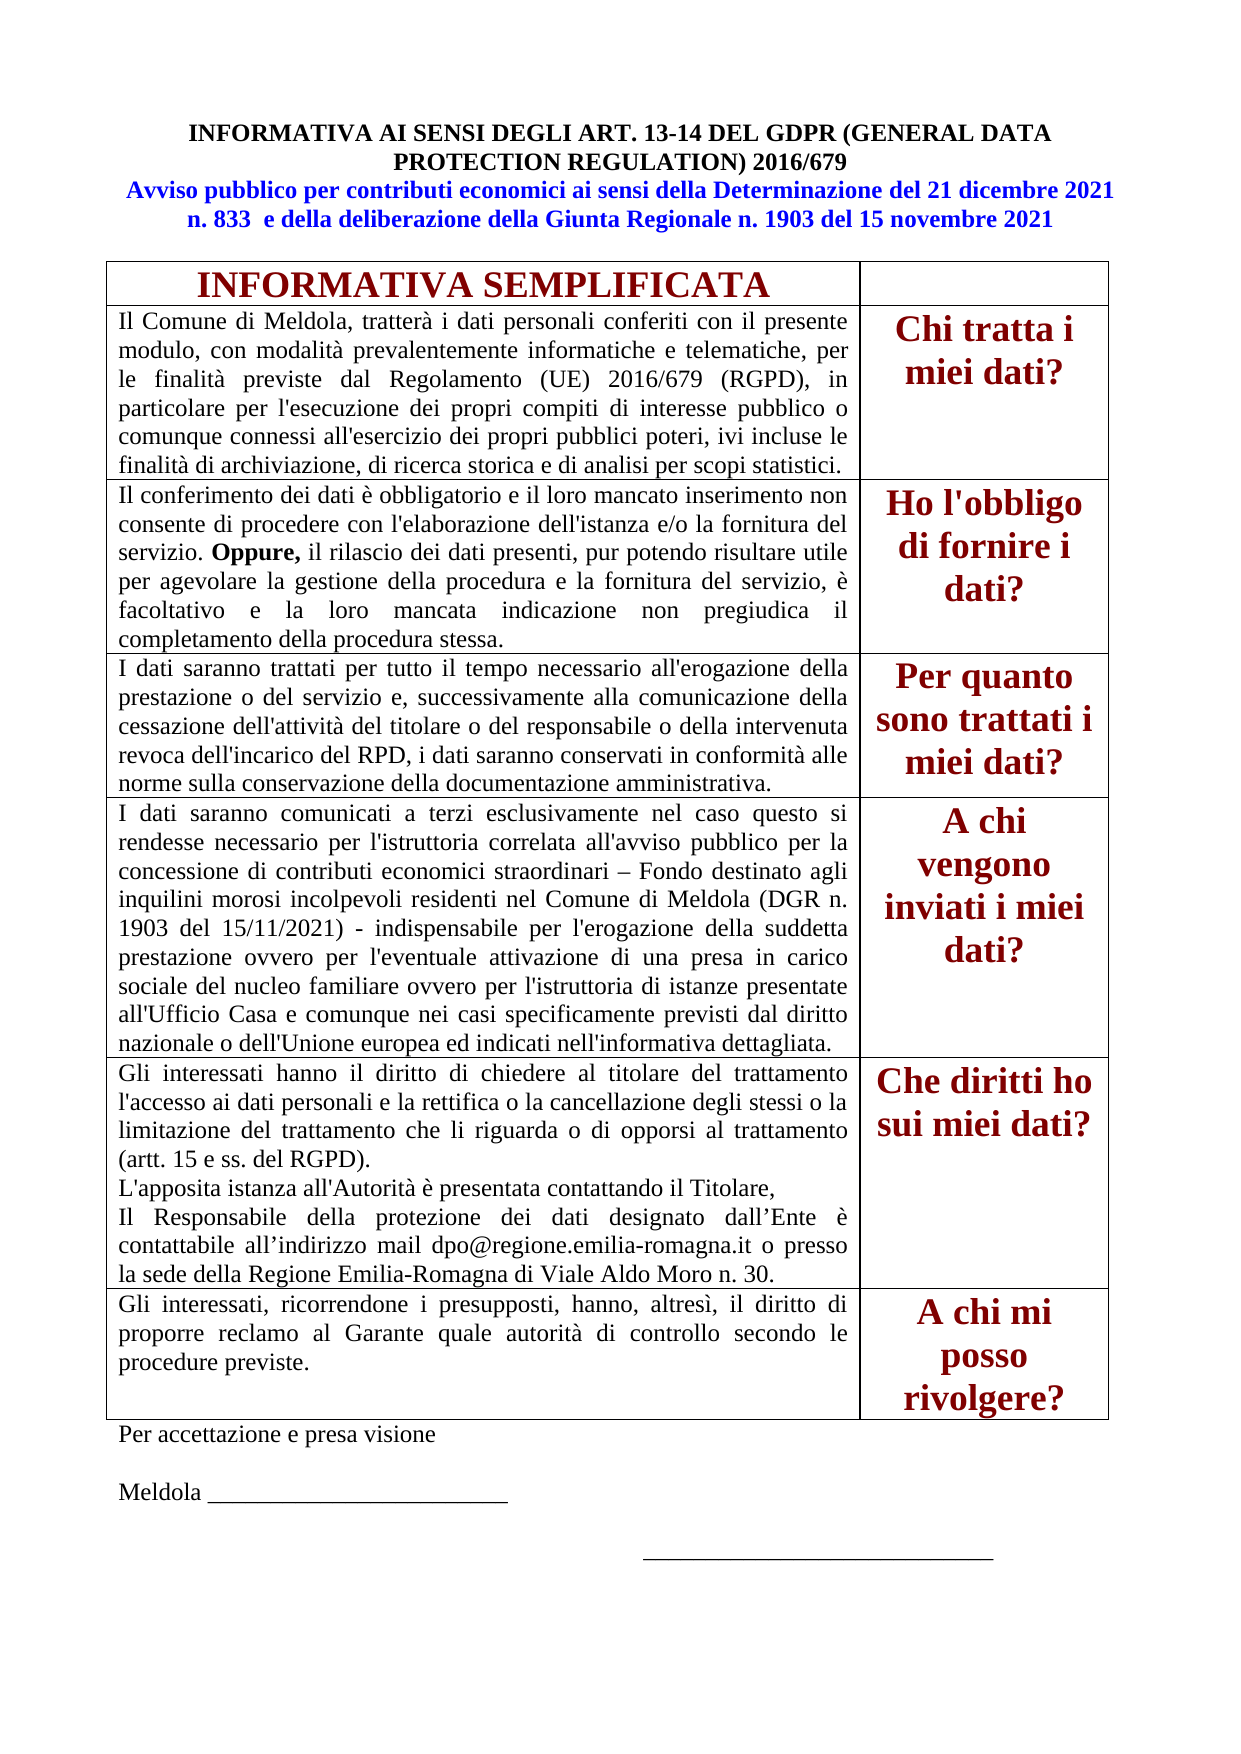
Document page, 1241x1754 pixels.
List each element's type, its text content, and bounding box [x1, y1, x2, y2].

text Meldola ________________________ [118, 1477, 1122, 1506]
table_cell A chi mi posso rivolgere? [861, 1289, 1108, 1418]
table_cell Per quanto sono trattati i miei dati? [861, 654, 1108, 797]
text ____________________________ [118, 1534, 1122, 1563]
table_cell I dati saranno trattati per tutto il tempo necessario all'erogazione della prestazione o del servizio e, successivamente alla comunicazione della cessazione dell'attività del titolare o del responsabile o della intervenuta revoca dell'incarico del RPD, i dati saranno conservati in conformità alle norme sulla conservazione della documentazione amministrativa. [107, 654, 859, 797]
table_cell Che diritti ho sui miei dati? [861, 1058, 1108, 1288]
table_cell Gli interessati, ricorrendone i presupposti, hanno, altresì, il diritto di proporre reclamo al Garante quale autorità di controllo secondo le procedure previste. [107, 1289, 859, 1418]
text INFORMATIVA AI SENSI DEGLI ART. 13-14 DEL GDPR (GENERAL DATA PROTECTION REGULATION) 2016/679 [118, 118, 1122, 176]
table_cell Il Comune di Meldola, tratterà i dati personali conferiti con il presente modulo, con modalità prevalentemente informatiche e telematiche, per le finalità previste dal Regolamento (UE) 2016/679 (RGPD), in particolare per l'esecuzione dei propri compiti di interesse pubblico o comunque connessi all'esercizio dei propri pubblici poteri, ivi incluse le finalità di archiviazione, di ricerca storica e di analisi per scopi statistici. [107, 306, 859, 479]
table_cell Il conferimento dei dati è obbligatorio e il loro mancato inserimento non consente di procedere con l'elaborazione dell'istanza e/o la fornitura del servizio. Oppure, il rilascio dei dati presenti, pur potendo risultare utile per agevolare la gestione della procedura e la fornitura del servizio, è facoltativo e la loro mancata indicazione non pregiudica il completamento della procedura stessa. [107, 480, 859, 652]
table_cell Ho l'obbligo di fornire i dati? [861, 480, 1108, 652]
table_header INFORMATIVA SEMPLIFICATA [107, 262, 859, 305]
table_cell Gli interessati hanno il diritto di chiedere al titolare del trattamento l'accesso ai dati personali e la rettifica o la cancellazione degli stessi o la limitazione del trattamento che li riguarda o di opporsi al trattamento (artt. 15 e ss. del RGPD). L'apposita istanza all'Autorità è presentata contattando il Titolare, Il Responsabile della protezione dei dati designato dall’Ente è contattabile all’indirizzo mail dpo@regione.emilia-romagna.it o presso la sede della Regione Emilia-Romagna di Viale Aldo Moro n. 30. [107, 1058, 859, 1288]
table_cell I dati saranno comunicati a terzi esclusivamente nel caso questo si rendesse necessario per l'istruttoria correlata all'avviso pubblico per la concessione di contributi economici straordinari – Fondo destinato agli inquilini morosi incolpevoli residenti nel Comune di Meldola (DGR n. 1903 del 15/11/2021) - indispensabile per l'erogazione della suddetta prestazione ovvero per l'eventuale attivazione di una presa in carico sociale del nucleo familiare ovvero per l'istruttoria di istanze presentate all'Ufficio Casa e comunque nei casi specificamente previsti dal diritto nazionale o dell'Unione europea ed indicati nell'informativa dettagliata. [107, 798, 859, 1057]
table_header [861, 262, 1108, 305]
text Avviso pubblico per contributi economici ai sensi della Determinazione del 21 dicembre 2021 n. 833 e della deliberazione della Giunta Regionale n. 1903 del 15 novembre 2021 [118, 176, 1122, 233]
table_cell Chi tratta i miei dati? [861, 306, 1108, 479]
text Per accettazione e presa visione [118, 1419, 1122, 1448]
table_cell A chi vengono inviati i miei dati? [861, 798, 1108, 1057]
